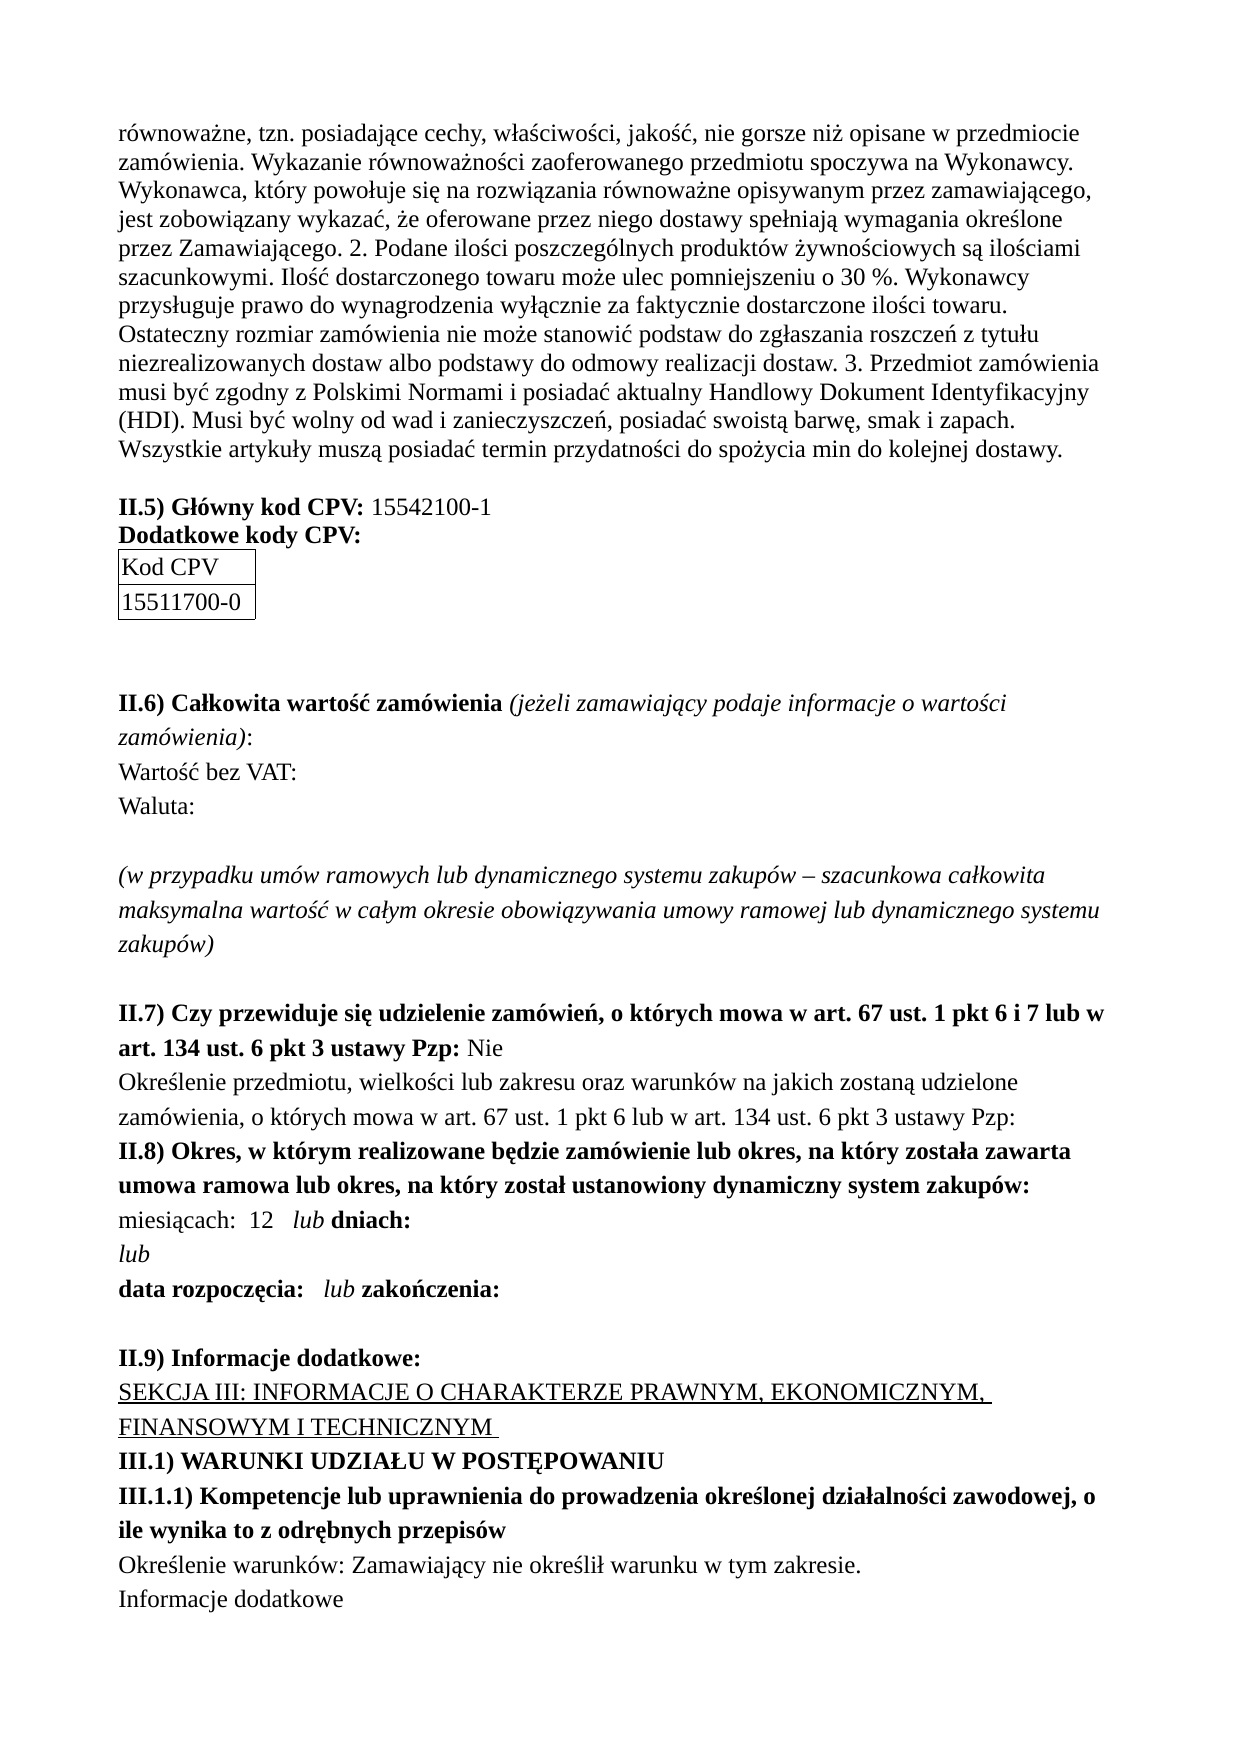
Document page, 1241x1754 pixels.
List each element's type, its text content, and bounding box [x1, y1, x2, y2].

text III.1.1) Kompetencje lub uprawnienia do prowadzenia określonej działalności zawodowej, o ile wynika to z odrębnych przepisów Określenie warunków: Zamawiający nie określił warunku w tym zakresie. Informacje dodatkowe [118, 1481, 1122, 1613]
text II.6) Całkowita wartość zamówienia (jeżeli zamawiający podaje informacje o wartości zamówienia): Wartość bez VAT: Waluta: [118, 619, 1122, 820]
text II.7) Czy przewiduje się udzielenie zamówień, o których mowa w art. 67 ust. 1 pkt 6 i 7 lub w art. 134 ust. 6 pkt 3 ustawy Pzp: Nie Określenie przedmiotu, wielkości lub zakresu oraz warunków na jakich zostaną udzielone zamówienia, o których mowa w art. 67 ust. 1 pkt 6 lub w art. 134 ust. 6 pkt 3 ustawy Pzp: II.8) Okres, w którym realizowane będzie zamówienie lub okres, na który została zawarta umowa ramowa lub okres, na który został ustanowiony dynamiczny system zakupów: miesiącach: 12 lub dniach: lub data rozpoczęcia: lub zakończenia: II.9) Informacje dodatkowe: [118, 964, 1122, 1372]
text (w przypadku umów ramowych lub dynamicznego systemu zakupów – szacunkowa całkowita maksymalna wartość w całym okresie obowiązywania umowy ramowej lub dynamicznego systemu zakupów) [118, 826, 1122, 958]
table_cell 15511700-0 [119, 585, 255, 619]
text równoważne, tzn. posiadające cechy, właściwości, jakość, nie gorsze niż opisane w przedmiocie zamówienia. Wykazanie równoważności zaoferowanego przedmiotu spoczywa na Wykonawcy. Wykonawca, który powołuje się na rozwiązania równoważne opisywanym przez zamawiającego, jest zobowiązany wykazać, że oferowane przez niego dostawy spełniają wymagania określone przez Zamawiającego. 2. Podane ilości poszczególnych produktów żywnościowych są ilościami szacunkowymi. Ilość dostarczonego towaru może ulec pomniejszeniu o 30 %. Wykonawcy przysługuje prawo do wynagrodzenia wyłącznie za faktycznie dostarczone ilości towaru. Ostateczny rozmiar zamówienia nie może stanowić podstaw do zgłaszania roszczeń z tytułu niezrealizowanych dostaw albo podstawy do odmowy realizacji dostaw. 3. Przedmiot zamówienia musi być zgodny z Polskimi Normami i posiadać aktualny Handlowy Dokument Identyfikacyjny (HDI). Musi być wolny od wad i zanieczyszczeń, posiadać swoistą barwę, smak i zapach. Wszystkie artykuły muszą posiadać termin przydatności do spożycia min do kolejnej dostawy. II.5) Główny kod CPV: 15542100-1 Dodatkowe kody CPV: [118, 118, 1122, 549]
text SEKCJA III: INFORMACJE O CHARAKTERZE PRAWNYM, EKONOMICZNYM, FINANSOWYM I TECHNICZNYM [118, 1377, 1122, 1441]
table_header Kod CPV [119, 550, 255, 584]
text III.1) WARUNKI UDZIAŁU W POSTĘPOWANIU [118, 1446, 1122, 1475]
